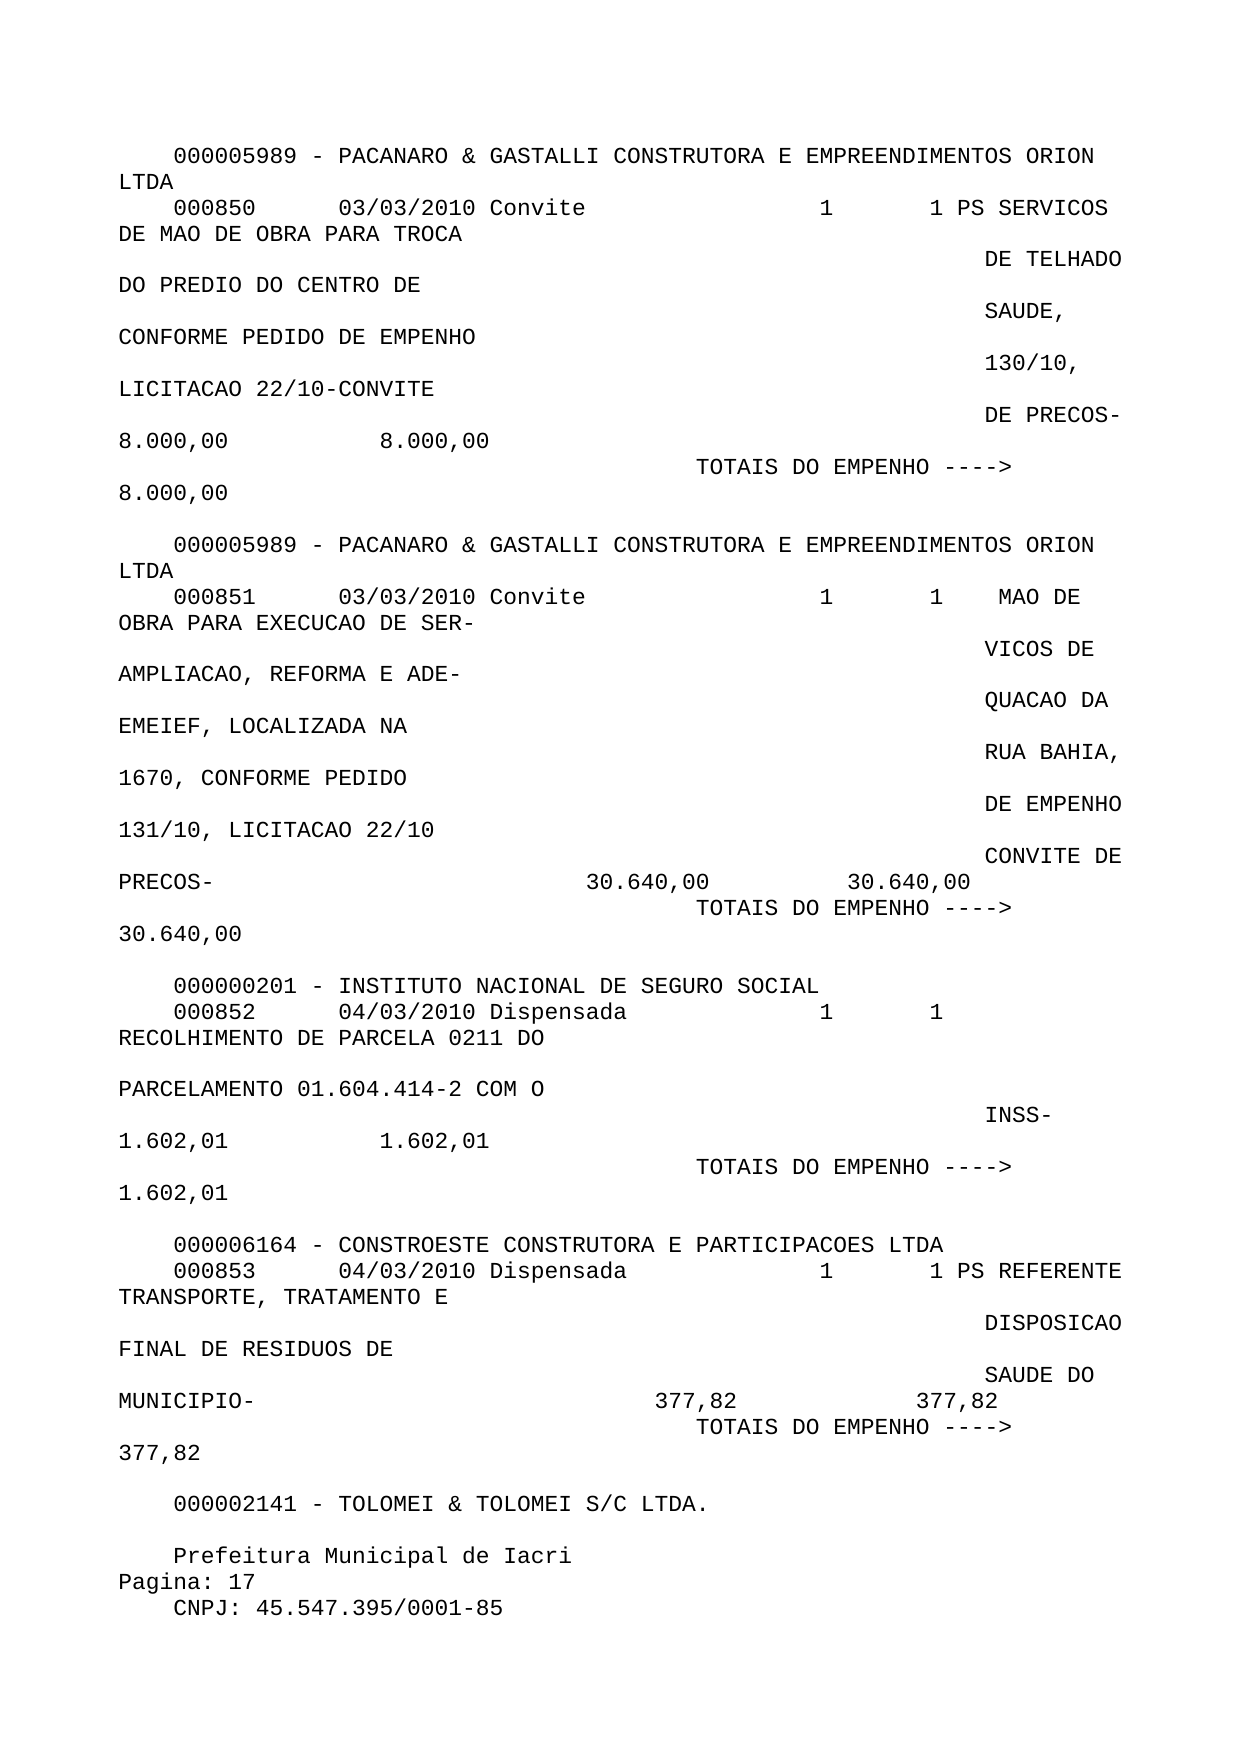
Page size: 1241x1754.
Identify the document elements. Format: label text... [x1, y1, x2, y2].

text QUACAO DA EMEIEF, LOCALIZADA NA [118, 689, 1122, 741]
text 000850 03/03/2010 Convite 1 1 PS SERVICOS DE MAO DE OBRA PARA TROCA [118, 196, 1122, 248]
text 130/10, LICITACAO 22/10-CONVITE [118, 352, 1122, 403]
text INSS- 1.602,01 1.602,01 [118, 1104, 1122, 1156]
text TOTAIS DO EMPENHO ----> 377,82 [118, 1415, 1122, 1467]
text DE EMPENHO 131/10, LICITACAO 22/10 [118, 792, 1122, 844]
text 000851 03/03/2010 Convite 1 1 MAO DE OBRA PARA EXECUCAO DE SER- [118, 585, 1122, 637]
text TOTAIS DO EMPENHO ----> 30.640,00 [118, 896, 1122, 948]
text SAUDE DO MUNICIPIO- 377,82 377,82 [118, 1363, 1122, 1415]
text CONVITE DE PRECOS- 30.640,00 30.640,00 [118, 844, 1122, 896]
text RUA BAHIA, 1670, CONFORME PEDIDO [118, 741, 1122, 792]
text PARCELAMENTO 01.604.414-2 COM O [118, 1052, 1122, 1104]
text CNPJ: 45.547.395/0001-85 [118, 1597, 1122, 1622]
text VICOS DE AMPLIACAO, REFORMA E ADE- [118, 637, 1122, 689]
text DE TELHADO DO PREDIO DO CENTRO DE [118, 248, 1122, 300]
text 000852 04/03/2010 Dispensada 1 1 RECOLHIMENTO DE PARCELA 0211 DO [118, 1000, 1122, 1052]
text DE PRECOS- 8.000,00 8.000,00 [118, 403, 1122, 455]
text 000005989 - PACANARO & GASTALLI CONSTRUTORA E EMPREENDIMENTOS ORION LTDA [118, 533, 1122, 585]
text 000853 04/03/2010 Dispensada 1 1 PS REFERENTE TRANSPORTE, TRATAMENTO E [118, 1259, 1122, 1311]
text 000005989 - PACANARO & GASTALLI CONSTRUTORA E EMPREENDIMENTOS ORION LTDA [118, 144, 1122, 196]
text 000006164 - CONSTROESTE CONSTRUTORA E PARTICIPACOES LTDA [118, 1233, 1122, 1259]
text 000000201 - INSTITUTO NACIONAL DE SEGURO SOCIAL [118, 974, 1122, 1000]
text Prefeitura Municipal de Iacri Pagina: 17 [118, 1545, 1122, 1597]
text 000002141 - TOLOMEI & TOLOMEI S/C LTDA. [118, 1493, 1122, 1519]
text DISPOSICAO FINAL DE RESIDUOS DE [118, 1311, 1122, 1363]
text SAUDE, CONFORME PEDIDO DE EMPENHO [118, 300, 1122, 352]
text TOTAIS DO EMPENHO ----> 1.602,01 [118, 1156, 1122, 1207]
text TOTAIS DO EMPENHO ----> 8.000,00 [118, 455, 1122, 507]
